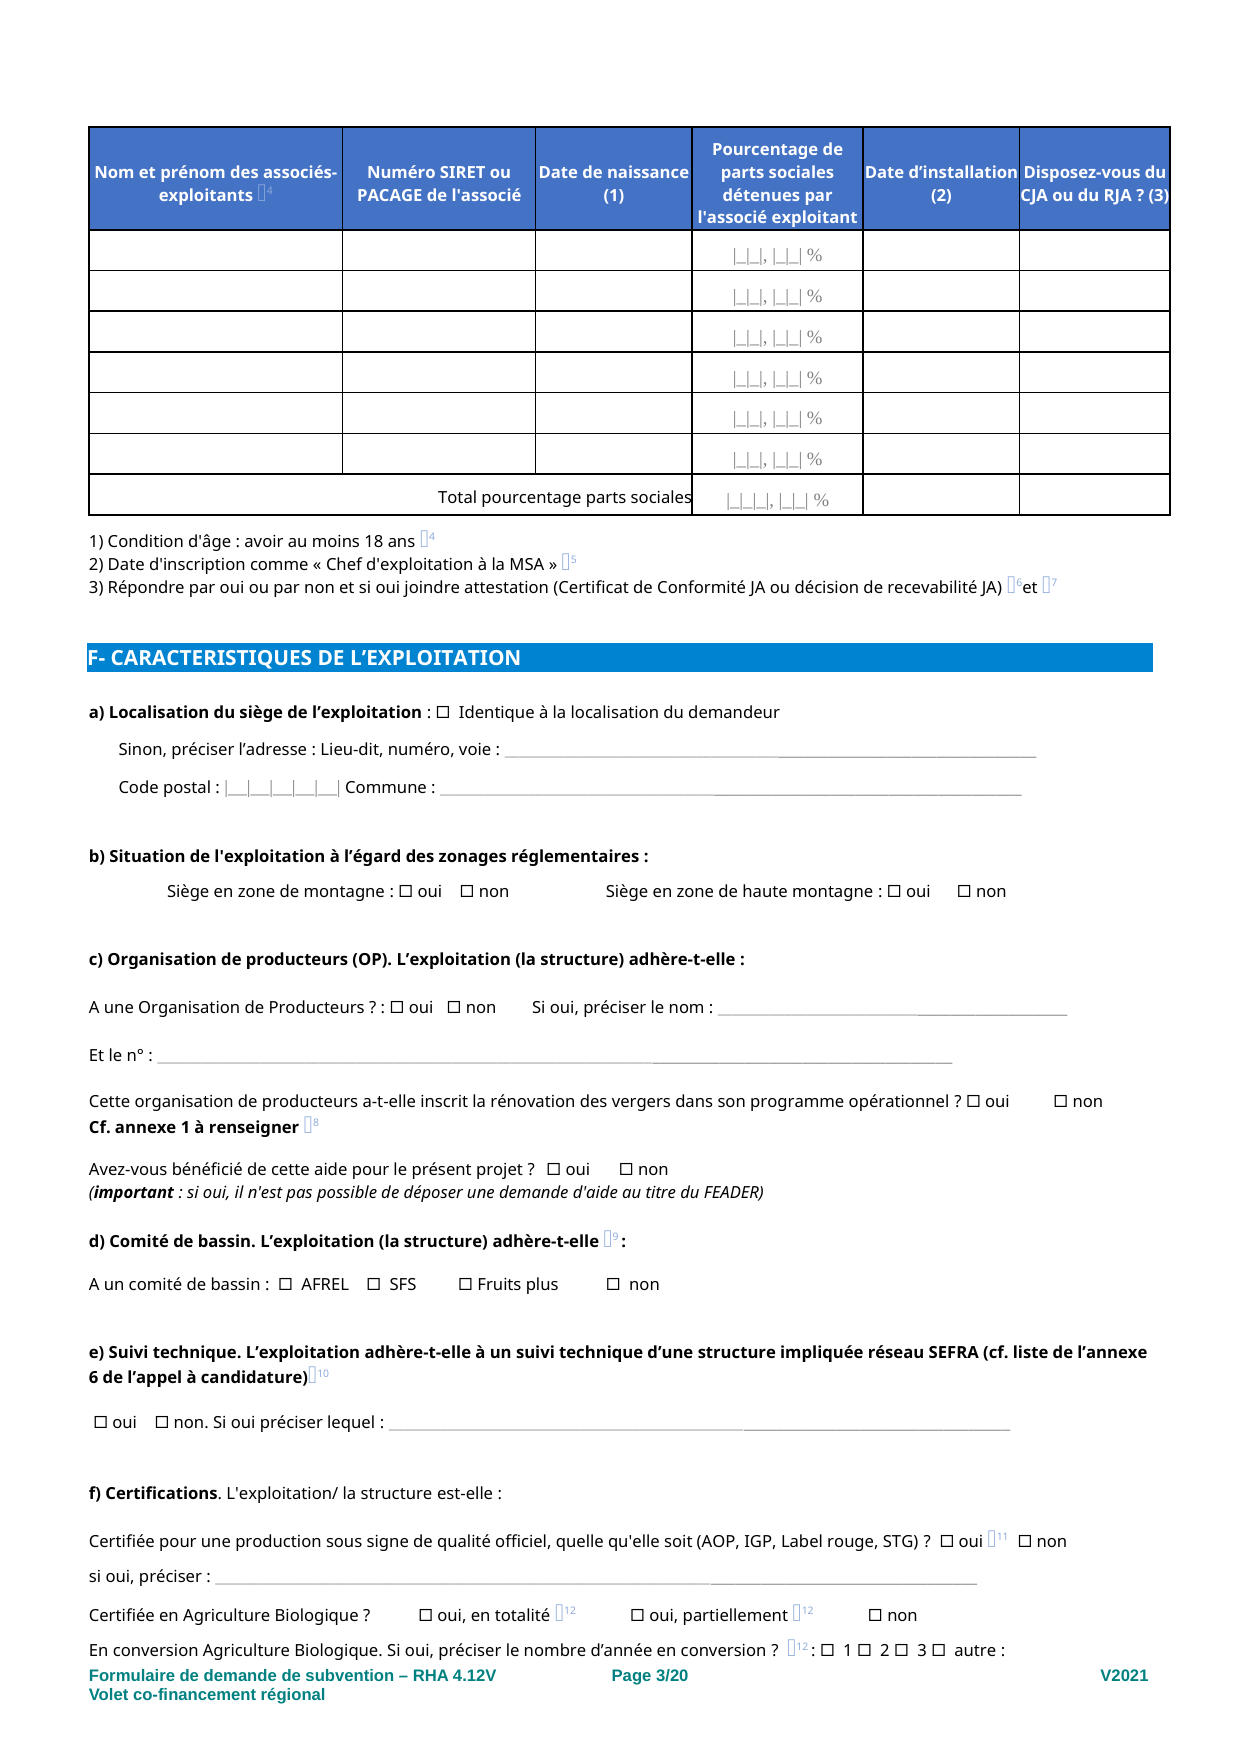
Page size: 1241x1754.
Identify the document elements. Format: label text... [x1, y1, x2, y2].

text f) Certifications. L'exploitation/ la structure est-elle : [89, 1481, 1152, 1504]
table_cell [90, 312, 342, 351]
text e) Suivi technique. L’exploitation adhère-t-elle à un suivi technique d’une structure impliquée réseau SEFRA (cf. liste de l’annexe 6 de l’appel à candidature)10 [89, 1340, 1152, 1386]
text Cf. annexe 1 à renseigner 8 [89, 1112, 1152, 1135]
table_cell [1020, 231, 1169, 269]
table_cell [90, 271, 342, 310]
table_cell [1020, 312, 1169, 351]
table_cell [536, 434, 691, 473]
table_header Date d’installation (2) [864, 128, 1019, 229]
table_cell [1020, 475, 1169, 514]
table_cell [90, 231, 342, 269]
table_cell Total pourcentage parts sociales [90, 475, 691, 514]
table_cell [1020, 393, 1169, 432]
table_header Pourcentage de parts sociales détenues par l'associé exploitant [693, 128, 862, 229]
table_cell [343, 353, 535, 392]
table_cell [864, 393, 1019, 432]
text (important : si oui, il n'est pas possible de déposer une demande d'aide au titre du FEADER) [89, 1181, 1152, 1203]
text a) Localisation du siège de l’exploitation : Identique à la localisation du demandeur [89, 700, 1152, 723]
table_cell [864, 231, 1019, 269]
table_cell |_|_|, |_|_| % [693, 231, 862, 269]
table_cell [343, 393, 535, 432]
text Cette organisation de producteurs a-t-elle inscrit la rénovation des vergers dans son programme opérationnel ?  oui  non [89, 1089, 1152, 1112]
text A un comité de bassin : AFREL SFS  Fruits plus non [89, 1272, 1152, 1295]
table_cell [536, 231, 691, 269]
text b) Situation de l'exploitation à l’égard des zonages réglementaires : [89, 844, 1152, 867]
text F- CARACTERISTIQUES DE L’EXPLOITATION [87, 643, 1153, 672]
text d) Comité de bassin. L’exploitation (la structure) adhère-t-elle 9 : [89, 1226, 1152, 1249]
table_cell [536, 271, 691, 310]
table_cell [90, 393, 342, 432]
table_cell [343, 434, 535, 473]
text 1) Condition d'âge : avoir au moins 18 ans 4 [89, 526, 1152, 549]
table_header Date de naissance (1) [536, 128, 691, 229]
table_cell [343, 312, 535, 351]
table_cell [1020, 353, 1169, 392]
table_cell [90, 353, 342, 392]
table_cell |_|_|, |_|_| % [693, 271, 862, 310]
table_cell |_|_|_|, |_|_| % [693, 475, 862, 514]
table_cell [864, 312, 1019, 351]
text c) Organisation de producteurs (OP). L’exploitation (la structure) adhère-t-elle : [89, 947, 1152, 970]
text 3) Répondre par oui ou par non et si oui joindre attestation (Certificat de Conformité JA ou décision de recevabilité JA) 6et 7 [89, 572, 1152, 596]
table_cell [864, 475, 1019, 514]
table_header Nom et prénom des associés-exploitants 4 [90, 128, 342, 229]
table_cell |_|_|, |_|_| % [693, 393, 862, 432]
text Siège en zone de montagne :  oui  non Siège en zone de haute montagne :  oui  non [89, 879, 1152, 902]
table_header Numéro SIRET ou PACAGE de l'associé [343, 128, 535, 229]
text Code postal : |__|__|__|__|__| Commune : __________________________________________________________________________ [118, 773, 1152, 799]
text En conversion Agriculture Biologique. Si oui, préciser le nombre d’année en conversion ? 12 : 1 2 3 autre : [89, 1636, 1152, 1659]
table_cell [536, 353, 691, 392]
table_cell [864, 271, 1019, 310]
text  oui  non. Si oui préciser lequel : ________________________________________________________________________________ [89, 1409, 1152, 1434]
table_cell [536, 312, 691, 351]
table_cell [864, 353, 1019, 392]
table_cell [343, 231, 535, 269]
table_cell [90, 434, 342, 473]
text A une Organisation de Producteurs ? :  oui  non Si oui, préciser le nom : _____________________________________________ [89, 993, 1152, 1018]
text Certifiée pour une production sous signe de qualité officiel, quelle qu'elle soit (AOP, IGP, Label rouge, STG) ?  oui 11  non [89, 1527, 1152, 1550]
table_cell |_|_|, |_|_| % [693, 312, 862, 351]
table_cell |_|_|, |_|_| % [693, 434, 862, 473]
table_cell [1020, 434, 1169, 473]
text Sinon, préciser l’adresse : Lieu-dit, numéro, voie : ____________________________________________________________________ [118, 735, 1152, 761]
text si oui, préciser : ___________________________________________________________________________________________________ [89, 1562, 1152, 1588]
text Certifiée en Agriculture Biologique ?  oui, en totalité 12  oui, partiellement 12  non [89, 1600, 1152, 1623]
table_cell [1020, 271, 1169, 310]
table_cell [343, 271, 535, 310]
table_header Disposez-vous du CJA ou du RJA ? (3) [1020, 128, 1169, 229]
table_cell [864, 434, 1019, 473]
text Et le n° : _______________________________________________________________________________________________________ [89, 1041, 1152, 1067]
table_cell |_|_|, |_|_| % [693, 353, 862, 392]
text Avez-vous bénéficié de cette aide pour le présent projet ?  oui  non [89, 1158, 1152, 1181]
table_cell [536, 393, 691, 432]
text 2) Date d'inscription comme « Chef d'exploitation à la MSA » 5 [89, 549, 1152, 572]
